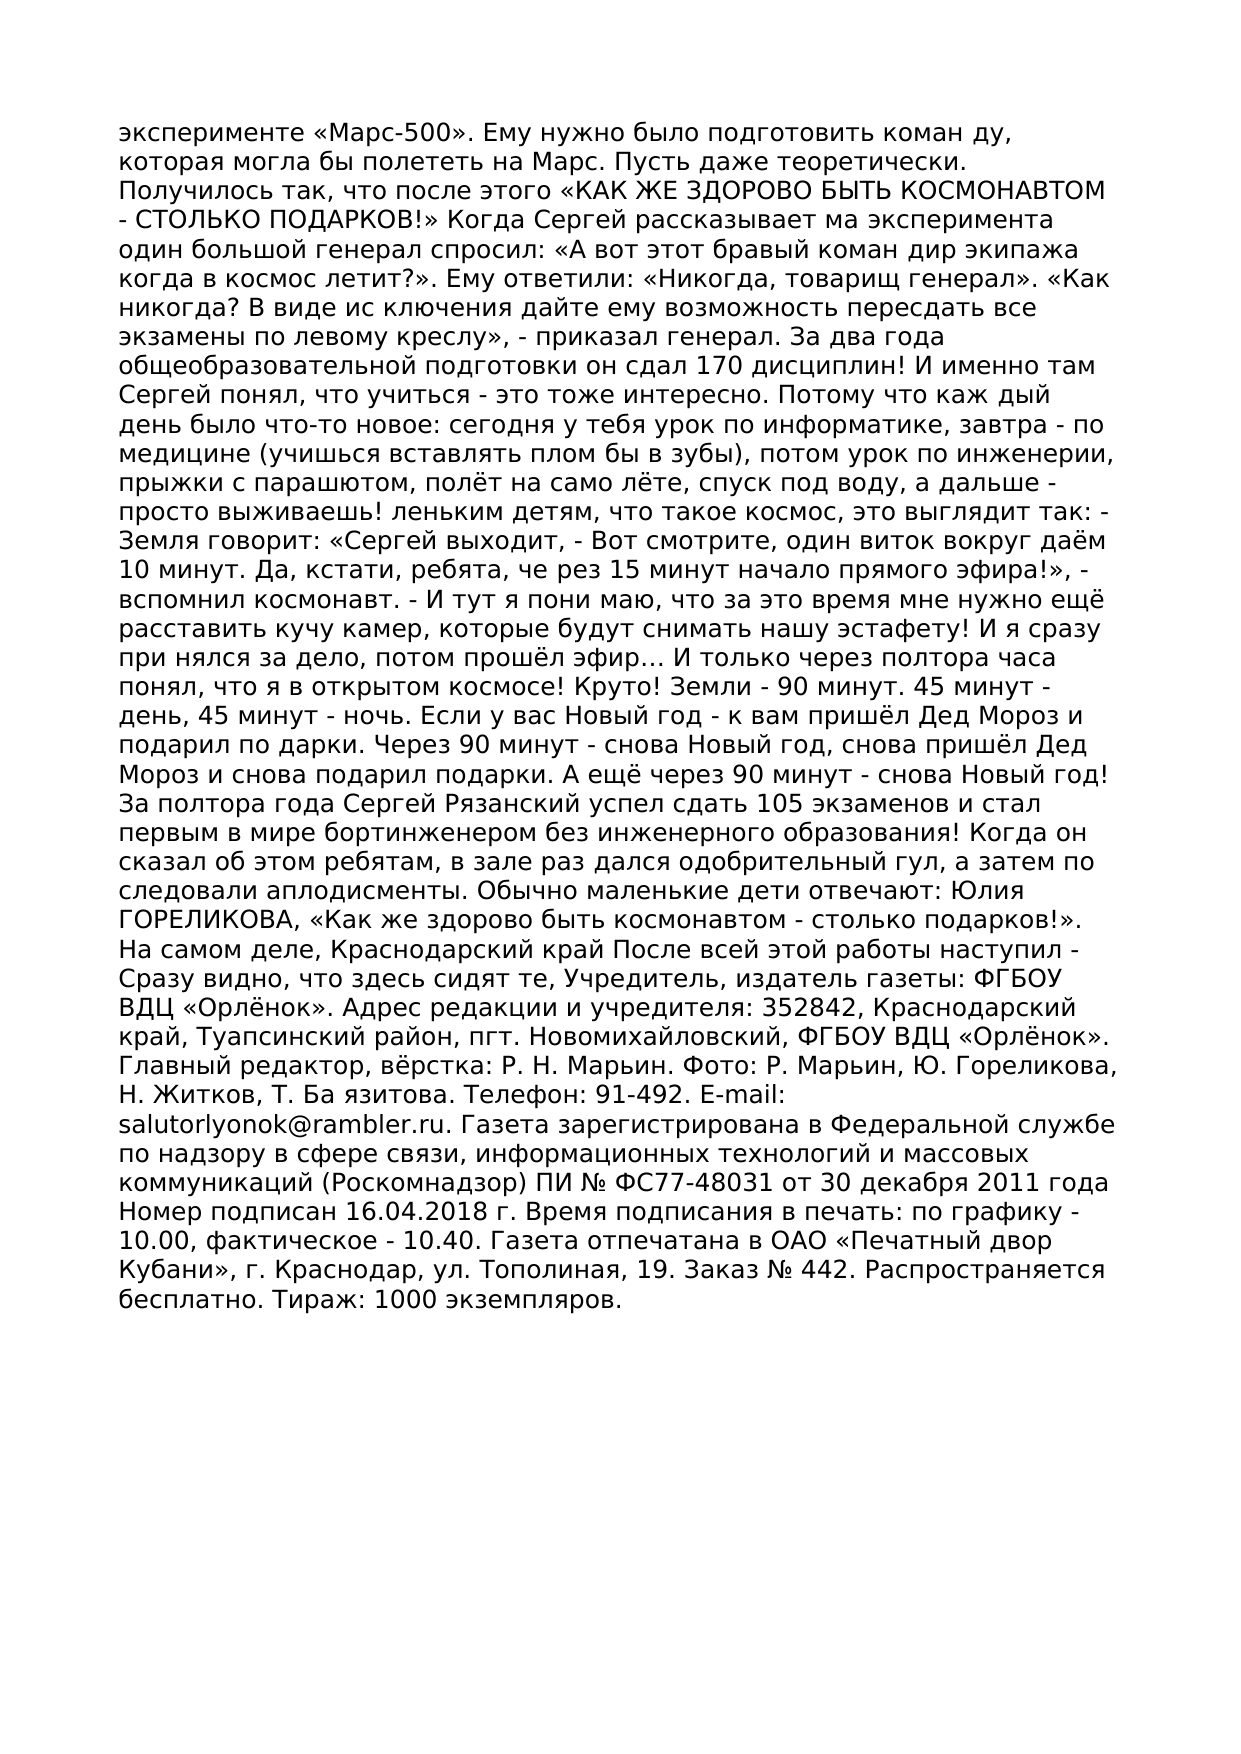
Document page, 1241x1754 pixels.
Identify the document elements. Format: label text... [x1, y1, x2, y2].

text эксперименте «Марс-500». Ему нужно было подготовить коман­ ду, которая могла бы полететь на Марс. Пусть даже теоретически. Получилось так, что после этого «КАК ЖЕ ЗДОРОВО БЫТЬ КОСМОНАВТОМ - СТОЛЬКО ПОДАРКОВ!» Когда Сергей рассказывает ма­ эксперимента один большой генерал спросил: «А вот этот бравый коман­ дир экипажа когда в космос летит?». Ему ответили: «Никогда, товарищ генерал». «Как никогда? В виде ис­ ключения дайте ему возможность пересдать все экзамены по левому креслу», - приказал генерал. За два года общеобразовательной подготовки он сдал 170 дисциплин! И именно там Сергей понял, что учиться - это тоже интересно. Потому что каж­ дый день было что-то новое: сегодня у тебя урок по информатике, завтра - по медицине (учишься вставлять плом­ бы в зубы), потом урок по инженерии, прыжки с парашютом, полёт на само­ лёте, спуск под воду, а дальше - просто выживаешь! леньким детям, что такое космос, это выглядит так: - Земля говорит: «Сергей выходит, - Вот смотрите, один виток вокруг даём 10 минут. Да, кстати, ребята, че­ рез 15 минут начало прямого эфира!», - вспомнил космонавт. - И тут я пони­ маю, что за это время мне нужно ещё расставить кучу камер, которые будут снимать нашу эстафету! И я сразу при­ нялся за дело, потом прошёл эфир… И только через полтора часа понял, что я в открытом космосе! Круто! Земли - 90 минут. 45 минут - день, 45 минут - ночь. Если у вас Новый год - к вам пришёл Дед Мороз и подарил по­ дарки. Через 90 минут - снова Новый год, снова пришёл Дед Мороз и снова подарил подарки. А ещё через 90 минут - снова Новый год! За полтора года Сергей Рязанский успел сдать 105 экзаменов и стал первым в мире бортинженером без инженерного образования! Когда он сказал об этом ребятам, в зале раз­ дался одобрительный гул, а затем по­ следовали аплодисменты. Обычно маленькие дети отвечают: Юлия ГОРЕЛИКОВА, «Как же здорово быть космонавтом - столько подарков!». На самом деле, Краснодарский край После всей этой работы наступил - Сразу видно, что здесь сидят те, Учредитель, издатель газеты: ФГБОУ ВДЦ «Орлёнок». Адрес редакции и учредителя: 352842, Краснодарский край, Туапсинский район, пгт. Новомихайловский, ФГБОУ ВДЦ «Орлёнок». Главный редактор, вёрстка: Р. Н. Марьин. Фото: Р. Марьин, Ю. Гореликова, Н. Житков, Т. Ба­ язитова. Телефон: 91-492. E-mail: salutorlyonok@rambler.ru. Газета зарегистрирована в Федеральной службе по надзору в сфере связи, информационных технологий и массовых коммуникаций (Роскомнадзор) ПИ № ФС77-48031 от 30 декабря 2011 года Номер подписан 16.04.2018 г. Время подписания в печать: по графику - 10.00, фактическое - 10.40. Газета отпечатана в ОАО «Печатный двор Кубани», г. Краснодар, ул. Тополиная, 19. Заказ № 442. Распространяется бесплатно. Тираж: 1000 экземпляров. [118, 118, 1122, 1314]
